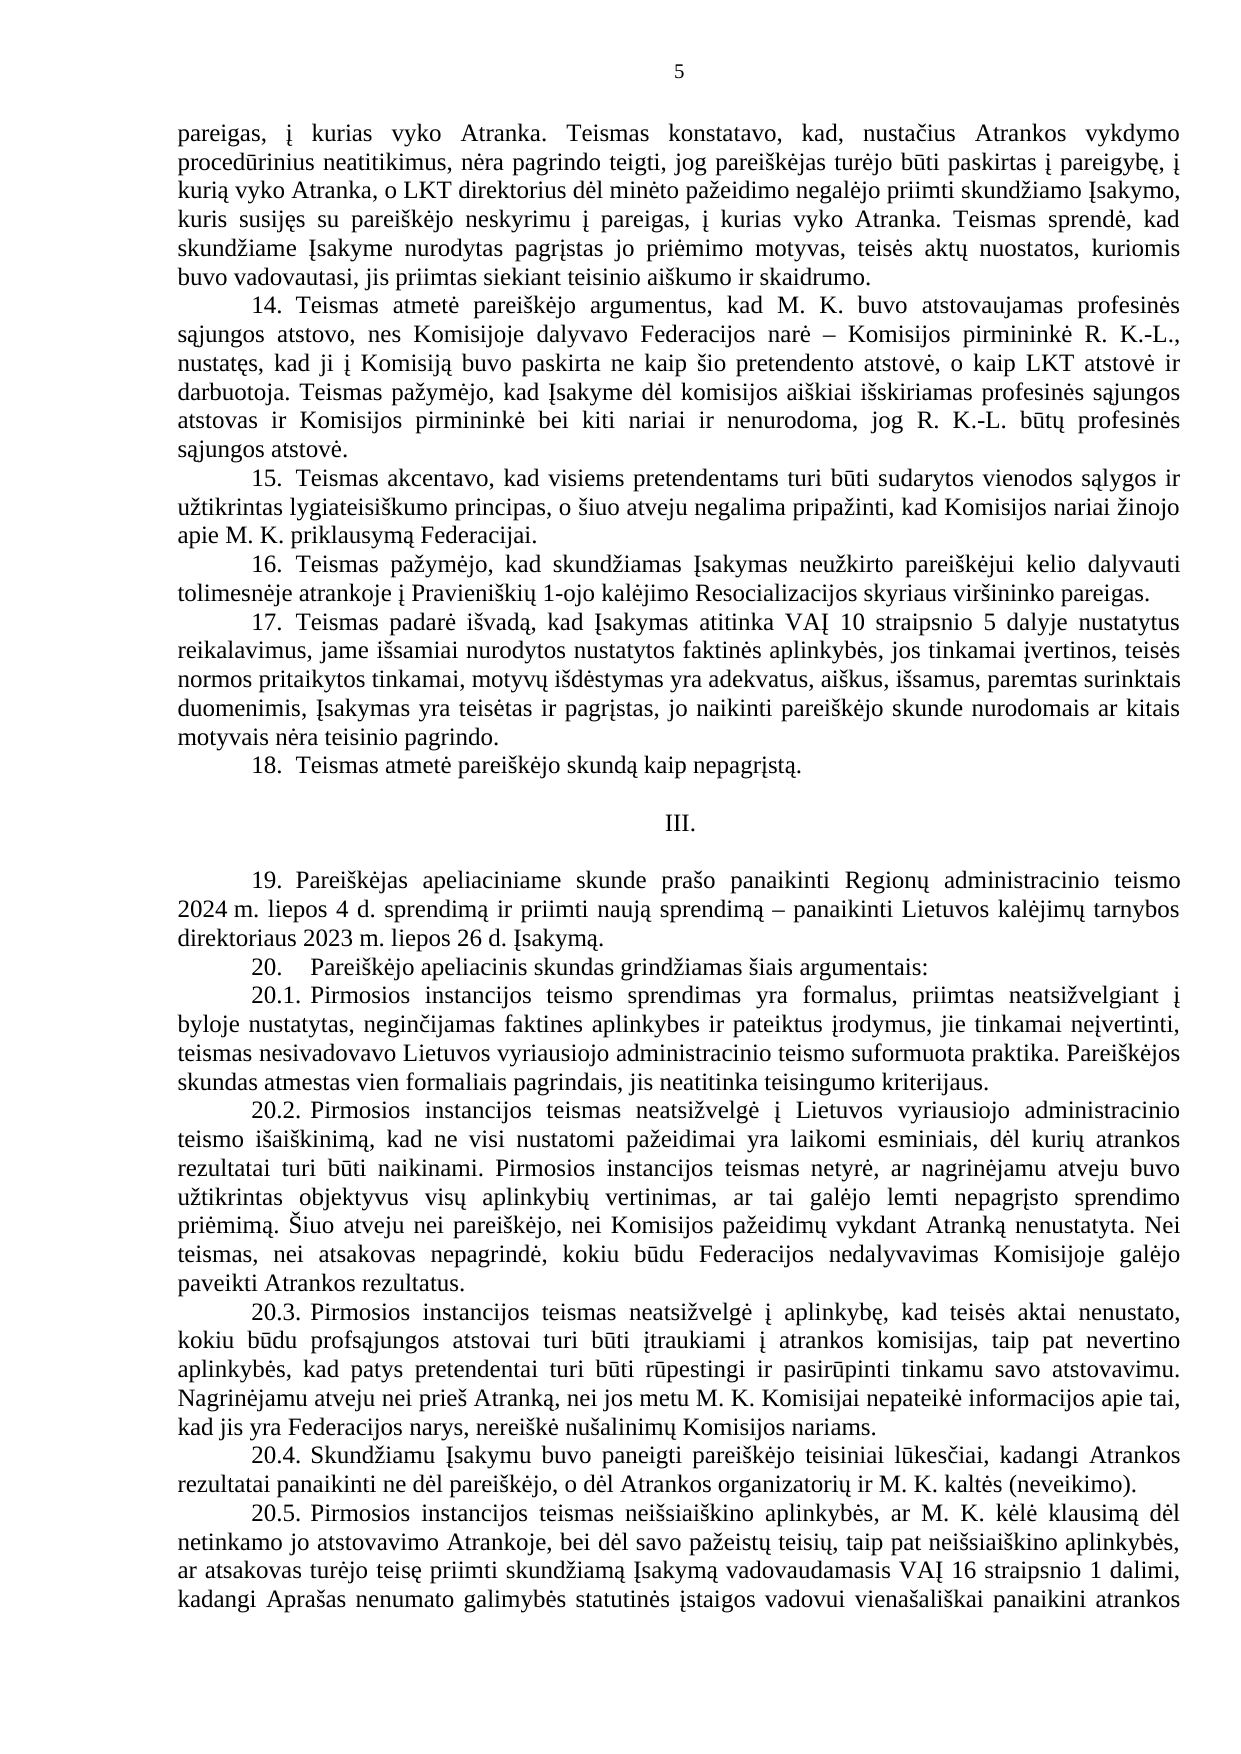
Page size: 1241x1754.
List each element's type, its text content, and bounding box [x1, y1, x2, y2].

text 17. Teismas padarė išvadą, kad Įsakymas atitinka VAĮ 10 straipsnio 5 dalyje nustatytus reikalavimus, jame išsamiai nurodytos nustatytos faktinės aplinkybės, jos tinkamai įvertinos, teisės normos pritaikytos tinkamai, motyvų išdėstymas yra adekvatus, aiškus, išsamus, paremtas surinktais duomenimis, Įsakymas yra teisėtas ir pagrįstas, jo naikinti pareiškėjo skunde nurodomais ar kitais motyvais nėra teisinio pagrindo. [177, 607, 1181, 751]
text 16. Teismas pažymėjo, kad skundžiamas Įsakymas neužkirto pareiškėjui kelio dalyvauti tolimesnėje atrankoje į Pravieniškių 1-ojo kalėjimo Resocializacijos skyriaus viršininko pareigas. [177, 549, 1181, 607]
text 20.4. Skundžiamu Įsakymu buvo paneigti pareiškėjo teisiniai lūkesčiai, kadangi Atrankos rezultatai panaikinti ne dėl pareiškėjo, o dėl Atrankos organizatorių ir M. K. kaltės (neveikimo). [177, 1441, 1181, 1498]
text 18. Teismas atmetė pareiškėjo skundą kaip nepagrįstą. [177, 751, 1181, 779]
text 15. Teismas akcentavo, kad visiems pretendentams turi būti sudarytos vienodos sąlygos ir užtikrintas lygiateisiškumo principas, o šiuo atveju negalima pripažinti, kad Komisijos nariai žinojo apie M. K. priklausymą Federacijai. [177, 463, 1181, 549]
text 20.2. Pirmosios instancijos teismas neatsižvelgė į Lietuvos vyriausiojo administracinio teismo išaiškinimą, kad ne visi nustatomi pažeidimai yra laikomi esminiais, dėl kurių atrankos rezultatai turi būti naikinami. Pirmosios instancijos teismas netyrė, ar nagrinėjamu atveju buvo užtikrintas objektyvus visų aplinkybių vertinimas, ar tai galėjo lemti nepagrįsto sprendimo priėmimą. Šiuo atveju nei pareiškėjo, nei Komisijos pažeidimų vykdant Atranką nenustatyta. Nei teismas, nei atsakovas nepagrindė, kokiu būdu Federacijos nedalyvavimas Komisijoje galėjo paveikti Atrankos rezultatus. [177, 1096, 1181, 1297]
text 20.5. Pirmosios instancijos teismas neišsiaiškino aplinkybės, ar M. K. kėlė klausimą dėl netinkamo jo atstovavimo Atrankoje, bei dėl savo pažeistų teisių, taip pat neišsiaiškino aplinkybės, ar atsakovas turėjo teisę priimti skundžiamą Įsakymą vadovaudamasis VAĮ 16 straipsnio 1 dalimi, kadangi Aprašas nenumato galimybės statutinės įstaigos vadovui vienašališkai panaikini atrankos [177, 1498, 1181, 1613]
text 20. Pareiškėjo apeliacinis skundas grindžiamas šiais argumentais: [177, 952, 1181, 981]
text 20.3. Pirmosios instancijos teismas neatsižvelgė į aplinkybę, kad teisės aktai nenustato, kokiu būdu profsąjungos atstovai turi būti įtraukiami į atrankos komisijas, taip pat nevertino aplinkybės, kad patys pretendentai turi būti rūpestingi ir pasirūpinti tinkamu savo atstovavimu. Nagrinėjamu atveju nei prieš Atranką, nei jos metu M. K. Komisijai nepateikė informacijos apie tai, kad jis yra Federacijos narys, nereiškė nušalinimų Komisijos nariams. [177, 1297, 1181, 1441]
text pareigas, į kurias vyko Atranka. Teismas konstatavo, kad, nustačius Atrankos vykdymo procedūrinius neatitikimus, nėra pagrindo teigti, jog pareiškėjas turėjo būti paskirtas į pareigybę, į kurią vyko Atranka, o LKT direktorius dėl minėto pažeidimo negalėjo priimti skundžiamo Įsakymo, kuris susijęs su pareiškėjo neskyrimu į pareigas, į kurias vyko Atranka. Teismas sprendė, kad skundžiame Įsakyme nurodytas pagrįstas jo priėmimo motyvas, teisės aktų nuostatos, kuriomis buvo vadovautasi, jis priimtas siekiant teisinio aiškumo ir skaidrumo. [177, 118, 1181, 291]
text 20.1. Pirmosios instancijos teismo sprendimas yra formalus, priimtas neatsižvelgiant į byloje nustatytas, neginčijamas faktines aplinkybes ir pateiktus įrodymus, jie tinkamai neįvertinti, teismas nesivadovavo Lietuvos vyriausiojo administracinio teismo suformuota praktika. Pareiškėjos skundas atmestas vien formaliais pagrindais, jis neatitinka teisingumo kriterijaus. [177, 981, 1181, 1096]
text 19. Pareiškėjas apeliaciniame skunde prašo panaikinti Regionų administracinio teismo 2024 m. liepos 4 d. sprendimą ir priimti naują sprendimą – panaikinti Lietuvos kalėjimų tarnybos direktoriaus 2023 m. liepos 26 d. Įsakymą. [177, 866, 1181, 952]
text 14. Teismas atmetė pareiškėjo argumentus, kad M. K. buvo atstovaujamas profesinės sąjungos atstovo, nes Komisijoje dalyvavo Federacijos narė – Komisijos pirmininkė R. K.-L., nustatęs, kad ji į Komisiją buvo paskirta ne kaip šio pretendento atstovė, o kaip LKT atstovė ir darbuotoja. Teismas pažymėjo, kad Įsakyme dėl komisijos aiškiai išskiriamas profesinės sąjungos atstovas ir Komisijos pirmininkė bei kiti nariai ir nenurodoma, jog R. K.-L. būtų profesinės sąjungos atstovė. [177, 291, 1181, 463]
text III. [177, 808, 1181, 837]
